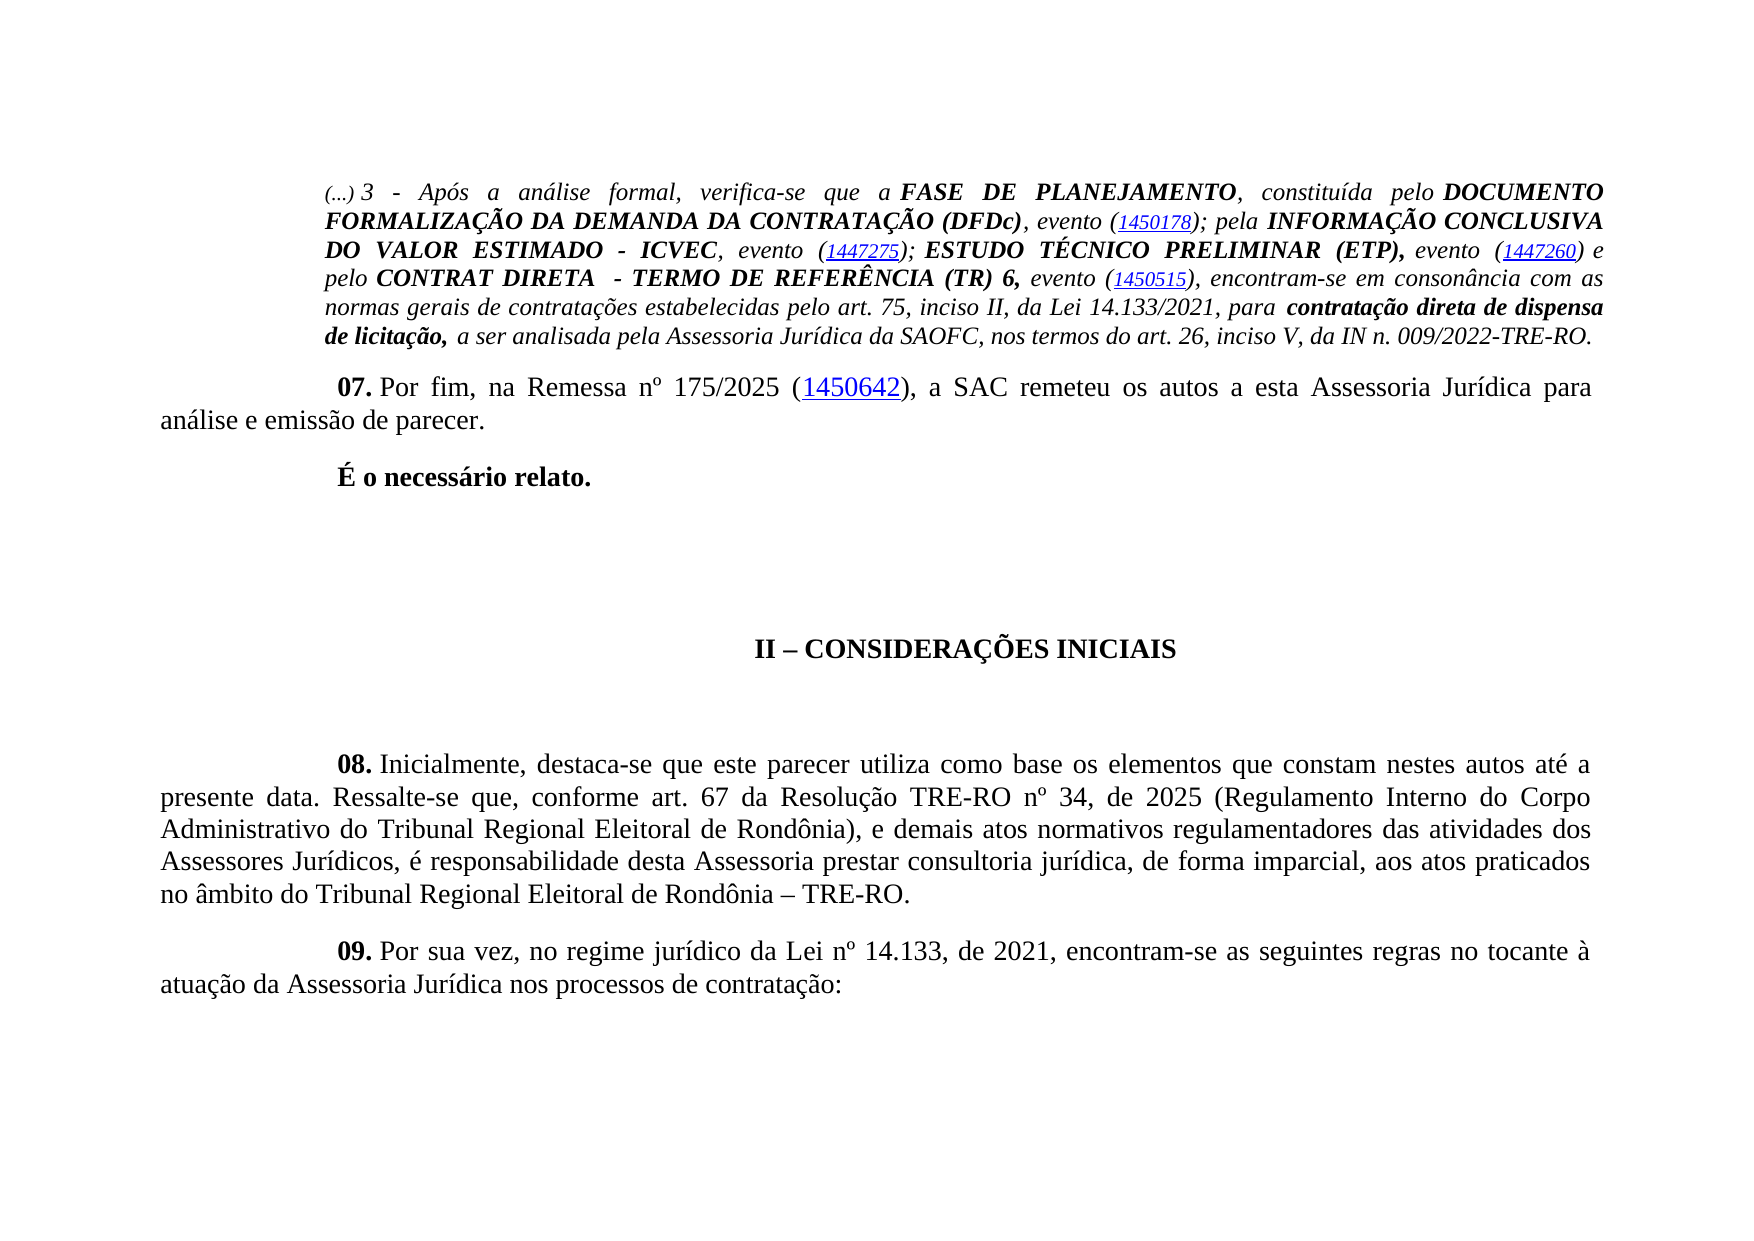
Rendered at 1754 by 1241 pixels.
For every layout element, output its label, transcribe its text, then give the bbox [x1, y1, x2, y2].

text 09. Por sua vez, no regime jurídico da Lei nº 14.133, de 2021, encontram-se as seguintes regras no tocante à atuação da Assessoria Jurídica nos processos de contratação: [160, 934, 1594, 999]
text (...) 3 - Após a análise formal, verifica-se que a FASE DE PLANEJAMENTO, constituída pelo DOCUMENTO FORMALIZAÇÃO DA DEMANDA DA CONTRATAÇÃO (DFDc), evento (1450178); pela INFORMAÇÃO CONCLUSIVA DO VALOR ESTIMADO - ICVEC, evento (1447275); ESTUDO TÉCNICO PRELIMINAR (ETP), evento (1447260) e pelo CONTRAT DIRETA - TERMO DE REFERÊNCIA (TR) 6, evento (1450515), encontram-se em consonância com as normas gerais de contratações estabelecidas pelo art. 75, inciso II, da Lei 14.133/2021, para contratação direta de dispensa de licitação, a ser analisada pela Assessoria Jurídica da SAOFC, nos termos do art. 26, inciso V, da IN n. 009/2022-TRE-RO. [324, 177, 1606, 350]
text 07. Por fim, na Remessa nº 175/2025 (1450642), a SAC remeteu os autos a esta Assessoria Jurídica para análise e emissão de parecer. [160, 371, 1594, 435]
text II – CONSIDERAÇÕES INICIAIS [160, 632, 1594, 665]
text 08. Inicialmente, destaca-se que este parecer utiliza como base os elementos que constam nestes autos até a presente data. Ressalte-se que, conforme art. 67 da Resolução TRE-RO nº 34, de 2025 (Regulamento Interno do Corpo Administrativo do Tribunal Regional Eleitoral de Rondônia), e demais atos normativos regulamentadores das atividades dos Assessores Jurídicos, é responsabilidade desta Assessoria prestar consultoria jurídica, de forma imparcial, aos atos praticados no âmbito do Tribunal Regional Eleitoral de Rondônia – TRE-RO. [160, 747, 1594, 909]
text É o necessário relato. [160, 460, 1594, 493]
